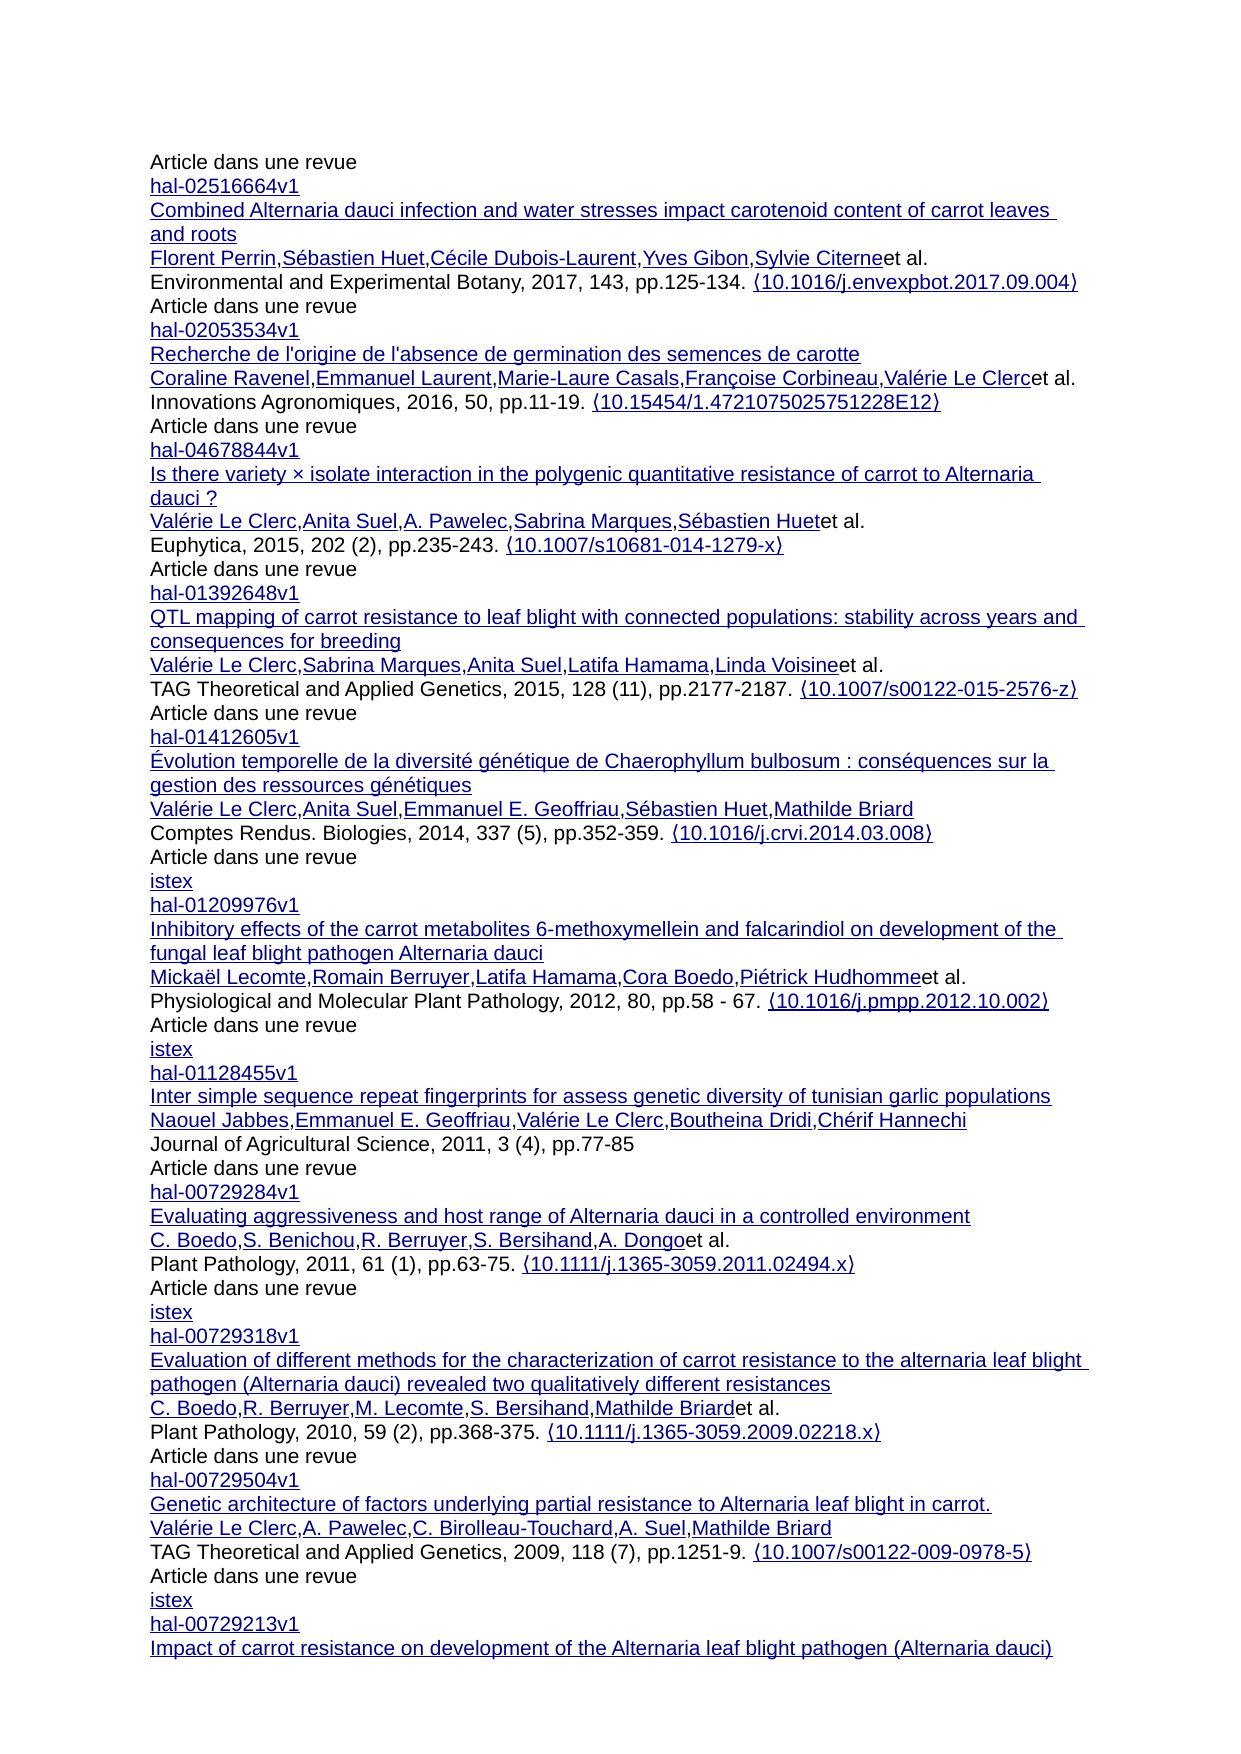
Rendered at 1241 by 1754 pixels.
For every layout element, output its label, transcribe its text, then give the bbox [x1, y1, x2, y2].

table_cell Impact of carrot resistance on development of the Alternaria leaf blight pathogen (Alternaria dauci) [150, 1635, 1090, 1659]
table_cell QTL mapping of carrot resistance to leaf blight with connected populations: stability across years and consequences for breeding Valérie Le Clerc,Sabrina Marques,Anita Suel,Latifa Hamama,Linda Voisineet al. TAG Theoretical and Applied Genetics, 2015, 128 (11), pp.2177-2187. ⟨10.1007/s00122-015-2576-z⟩ Article dans une revue hal-01412605v1 [150, 605, 1090, 749]
table_cell Is there variety × isolate interaction in the polygenic quantitative resistance of carrot to Alternaria dauci ? Valérie Le Clerc,Anita Suel,A. Pawelec,Sabrina Marques,Sébastien Huetet al. Euphytica, 2015, 202 (2), pp.235-243. ⟨10.1007/s10681-014-1279-x⟩ Article dans une revue hal-01392648v1 [150, 461, 1090, 605]
table_cell Combined Alternaria dauci infection and water stresses impact carotenoid content of carrot leaves and roots Florent Perrin,Sébastien Huet,Cécile Dubois-Laurent,Yves Gibon,Sylvie Citerneet al. Environmental and Experimental Botany, 2017, 143, pp.125-134. ⟨10.1016/j.envexpbot.2017.09.004⟩ Article dans une revue hal-02053534v1 [150, 198, 1090, 342]
table_cell Évolution temporelle de la diversité génétique de Chaerophyllum bulbosum : conséquences sur la gestion des ressources génétiques Valérie Le Clerc,Anita Suel,Emmanuel E. Geoffriau,Sébastien Huet,Mathilde Briard Comptes Rendus. Biologies, 2014, 337 (5), pp.352-359. ⟨10.1016/j.crvi.2014.03.008⟩ Article dans une revue istex hal-01209976v1 [150, 749, 1090, 917]
table_cell Genetic architecture of factors underlying partial resistance to Alternaria leaf blight in carrot. Valérie Le Clerc,A. Pawelec,C. Birolleau-Touchard,A. Suel,Mathilde Briard TAG Theoretical and Applied Genetics, 2009, 118 (7), pp.1251-9. ⟨10.1007/s00122-009-0978-5⟩ Article dans une revue istex hal-00729213v1 [150, 1492, 1090, 1635]
table_cell Inhibitory effects of the carrot metabolites 6-methoxymellein and falcarindiol on development of the fungal leaf blight pathogen Alternaria dauci Mickaël Lecomte,Romain Berruyer,Latifa Hamama,Cora Boedo,Piétrick Hudhommeet al. Physiological and Molecular Plant Pathology, 2012, 80, pp.58 - 67. ⟨10.1016/j.pmpp.2012.10.002⟩ Article dans une revue istex hal-01128455v1 [150, 917, 1090, 1084]
table_cell Recherche de l'origine de l'absence de germination des semences de carotte Coraline Ravenel,Emmanuel Laurent,Marie-Laure Casals,Françoise Corbineau,Valérie Le Clercet al. Innovations Agronomiques, 2016, 50, pp.11-19. ⟨10.15454/1.4721075025751228E12⟩ Article dans une revue hal-04678844v1 [150, 342, 1090, 461]
table_cell Article dans une revue hal-02516664v1 [150, 150, 1090, 198]
table_cell Evaluation of different methods for the characterization of carrot resistance to the alternaria leaf blight pathogen (Alternaria dauci) revealed two qualitatively different resistances C. Boedo,R. Berruyer,M. Lecomte,S. Bersihand,Mathilde Briardet al. Plant Pathology, 2010, 59 (2), pp.368-375. ⟨10.1111/j.1365-3059.2009.02218.x⟩ Article dans une revue hal-00729504v1 [150, 1348, 1090, 1492]
table_cell Evaluating aggressiveness and host range of Alternaria dauci in a controlled environment C. Boedo,S. Benichou,R. Berruyer,S. Bersihand,A. Dongoet al. Plant Pathology, 2011, 61 (1), pp.63-75. ⟨10.1111/j.1365-3059.2011.02494.x⟩ Article dans une revue istex hal-00729318v1 [150, 1204, 1090, 1348]
table_cell Inter simple sequence repeat fingerprints for assess genetic diversity of tunisian garlic populations Naouel Jabbes,Emmanuel E. Geoffriau,Valérie Le Clerc,Boutheina Dridi,Chérif Hannechi Journal of Agricultural Science, 2011, 3 (4), pp.77-85 Article dans une revue hal-00729284v1 [150, 1084, 1090, 1204]
